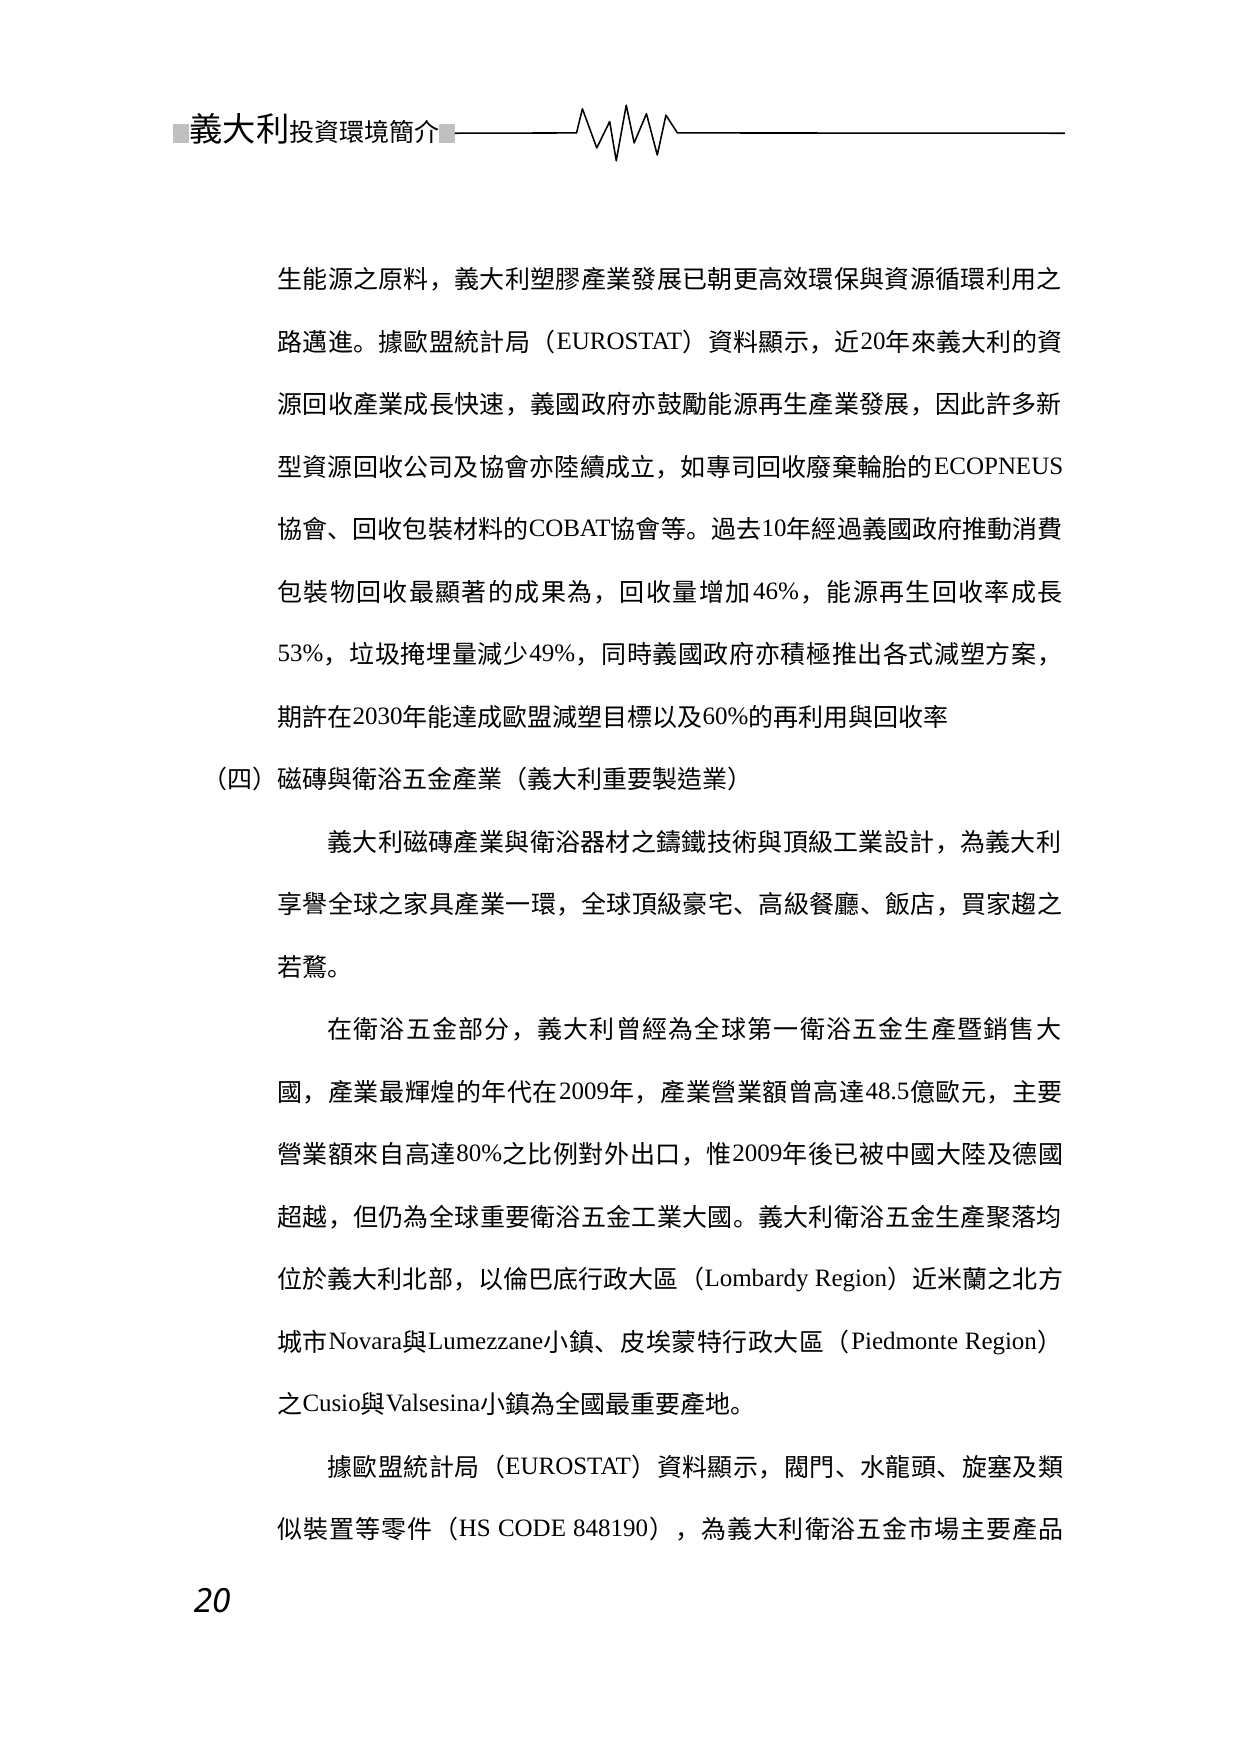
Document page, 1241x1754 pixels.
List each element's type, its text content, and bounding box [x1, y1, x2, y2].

text 生能源之原料，義大利塑膠產業發展已朝更高效環保與資源循環利用之路邁進。據歐盟統計局（EUROSTAT）資料顯示，近20年來義大利的資源回收產業成長快速，義國政府亦鼓勵能源再生產業發展，因此許多新型資源回收公司及協會亦陸續成立，如專司回收廢棄輪胎的ECOPNEUS協會、回收包裝材料的COBAT協會等。過去10年經過義國政府推動消費包裝物回收最顯著的成果為，回收量增加46%，能源再生回收率成長53%，垃圾掩埋量減少49%，同時義國政府亦積極推出各式減塑方案，期許在2030年能達成歐盟減塑目標以及60%的再利用與回收率 [277, 236, 1063, 736]
text 義大利磁磚產業與衛浴器材之鑄鐵技術與頂級工業設計，為義大利享譽全球之家具產業一環，全球頂級豪宅、高級餐廳、飯店，買家趨之若鶩。 [277, 799, 1063, 986]
text （四）磁磚與衛浴五金產業（義大利重要製造業） [202, 736, 1063, 799]
text 在衛浴五金部分，義大利曾經為全球第一衛浴五金生產暨銷售大國，產業最輝煌的年代在2009年，產業營業額曾高達48.5億歐元，主要營業額來自高達80%之比例對外出口，惟2009年後已被中國大陸及德國超越，但仍為全球重要衛浴五金工業大國。義大利衛浴五金生產聚落均位於義大利北部，以倫巴底行政大區（Lombardy Region）近米蘭之北方城市Novara與Lumezzane小鎮、皮埃蒙特行政大區（Piedmonte Region）之Cusio與Valsesina小鎮為全國最重要產地。 [277, 986, 1063, 1424]
text 據歐盟統計局（EUROSTAT）資料顯示，閥門、水龍頭、旋塞及類似裝置等零件（HS CODE 848190），為義大利衛浴五金市場主要產品 [277, 1424, 1063, 1549]
